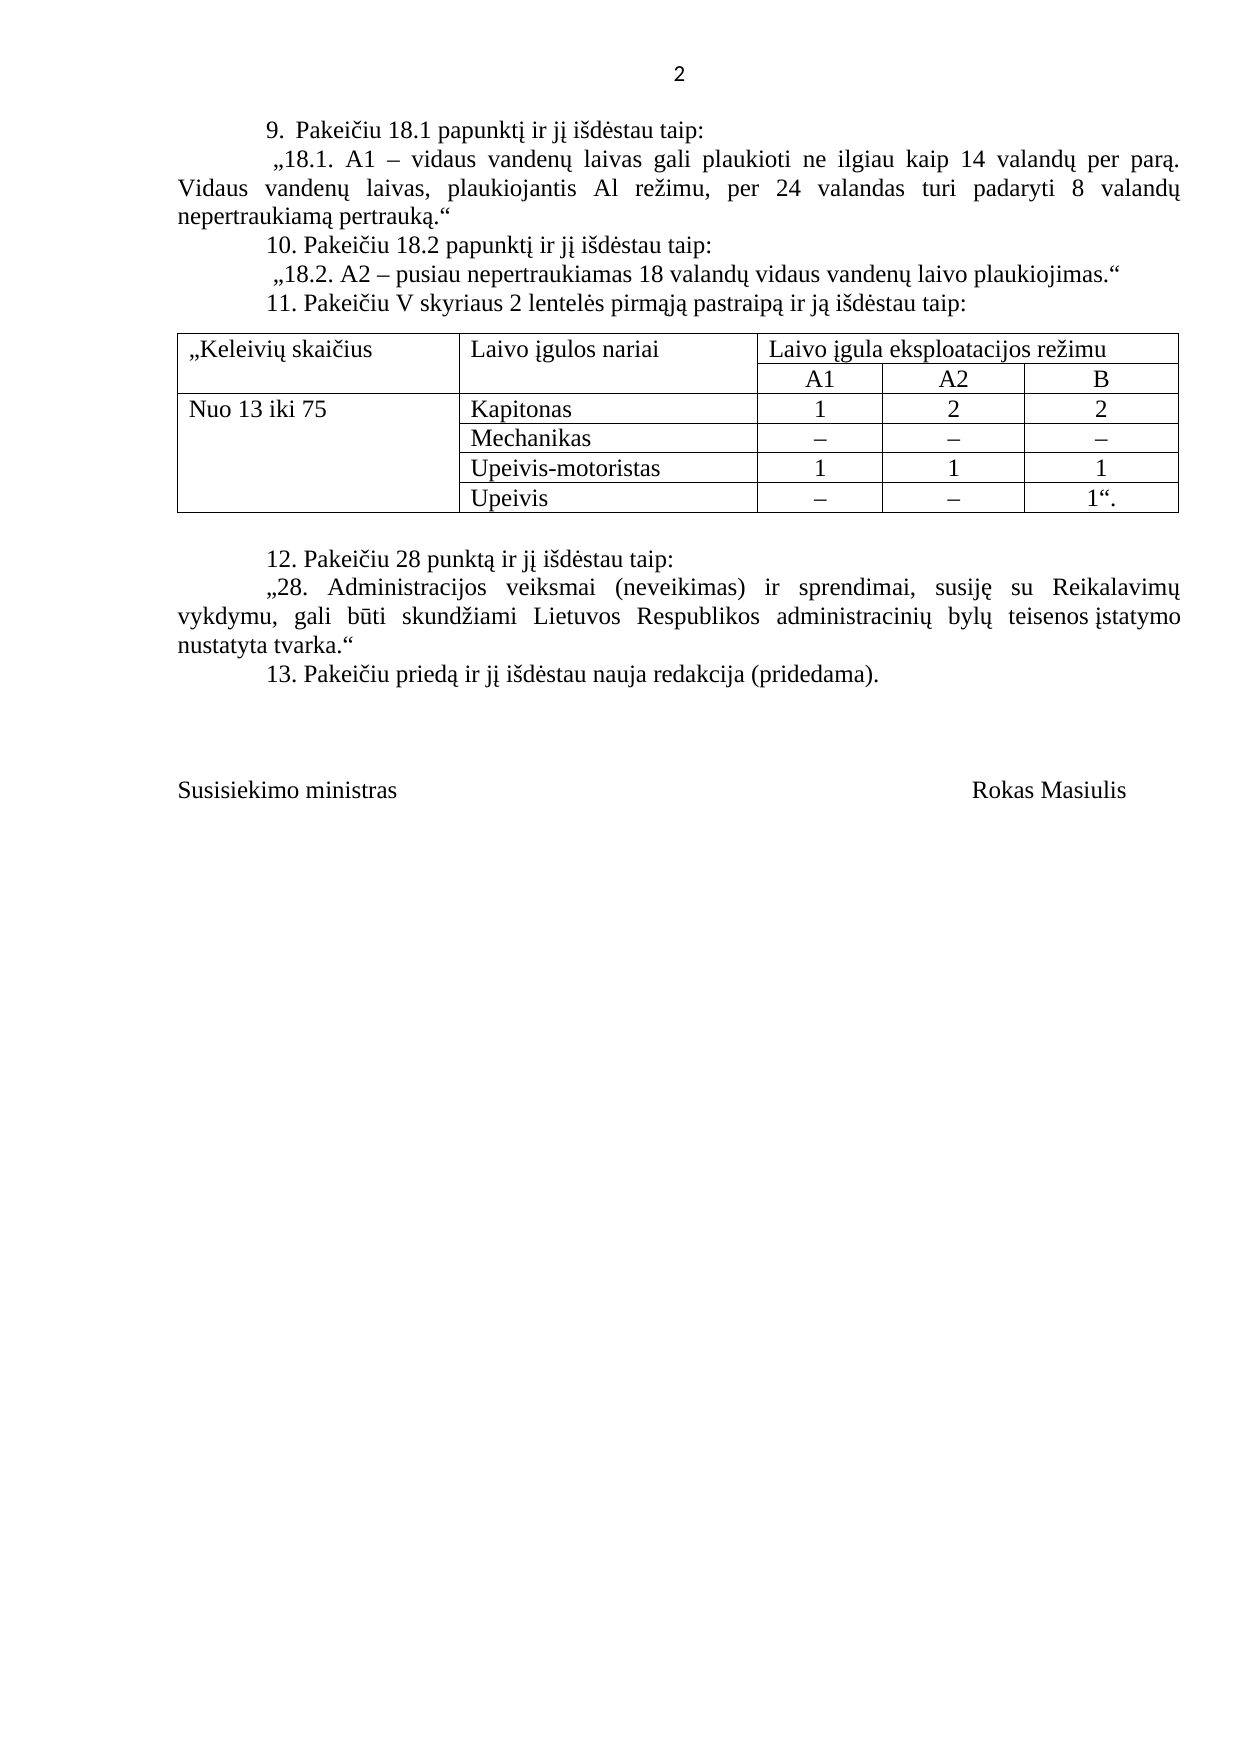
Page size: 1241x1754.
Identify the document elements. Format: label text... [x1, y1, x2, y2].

table_cell – [758, 483, 882, 512]
text 13. Pakeičiu priedą ir jį išdėstau nauja redakcija (pridedama). [177, 659, 1181, 687]
table_cell 2 [1025, 394, 1178, 422]
text 11. Pakeičiu V skyriaus 2 lentelės pirmąją pastraipą ir ją išdėstau taip: [266, 288, 1181, 316]
text 12. Pakeičiu 28 punktą ir jį išdėstau taip: [177, 544, 1181, 572]
table_header Laivo įgulos nariai [460, 334, 757, 393]
table_cell Nuo 13 iki 75 [178, 394, 459, 512]
table_cell 1“. [1025, 483, 1178, 512]
table_cell – [883, 483, 1024, 512]
table_cell – [758, 424, 882, 452]
table_cell Mechanikas [460, 424, 757, 452]
text 9. Pakeičiu 18.1 papunktį ir jį išdėstau taip: [266, 115, 1181, 144]
table_cell 1 [1025, 453, 1178, 482]
table_cell B [1025, 364, 1178, 393]
table_cell 2 [883, 394, 1024, 422]
table_cell Upeivis [460, 483, 757, 512]
table_cell Upeivis-motoristas [460, 453, 757, 482]
table_cell Kapitonas [460, 394, 757, 422]
table_cell – [1025, 424, 1178, 452]
table_cell 1 [758, 394, 882, 422]
table_cell 1 [883, 453, 1024, 482]
text „18.2. A2 – pusiau nepertraukiamas 18 valandų vidaus vandenų laivo plaukiojimas.“ [177, 259, 1181, 288]
text „18.1. A1 – vidaus vandenų laivas gali plaukioti ne ilgiau kaip 14 valandų per parą. Vidaus vandenų laivas, plaukiojantis Al režimu, per 24 valandas turi padaryti 8 valandų nepertraukiamą pertrauką.“ [177, 144, 1181, 230]
table_cell A1 [758, 364, 882, 393]
text „28. Administracijos veiksmai (neveikimas) ir sprendimai, susiję su Reikalavimų vykdymu, gali būti skundžiami Lietuvos Respublikos administracinių bylų teisenos įstatymo nustatyta tvarka.“ [177, 572, 1181, 659]
table_cell 1 [758, 453, 882, 482]
text 10. Pakeičiu 18.2 papunktį ir jį išdėstau taip: [177, 230, 1181, 259]
table_cell – [883, 424, 1024, 452]
table_cell A2 [883, 364, 1024, 393]
text Susisiekimo ministras Rokas Masiulis [162, 776, 1181, 804]
table_header Laivo įgula eksploatacijos režimu [758, 334, 1178, 363]
table_header „Keleivių skaičius [178, 334, 459, 393]
